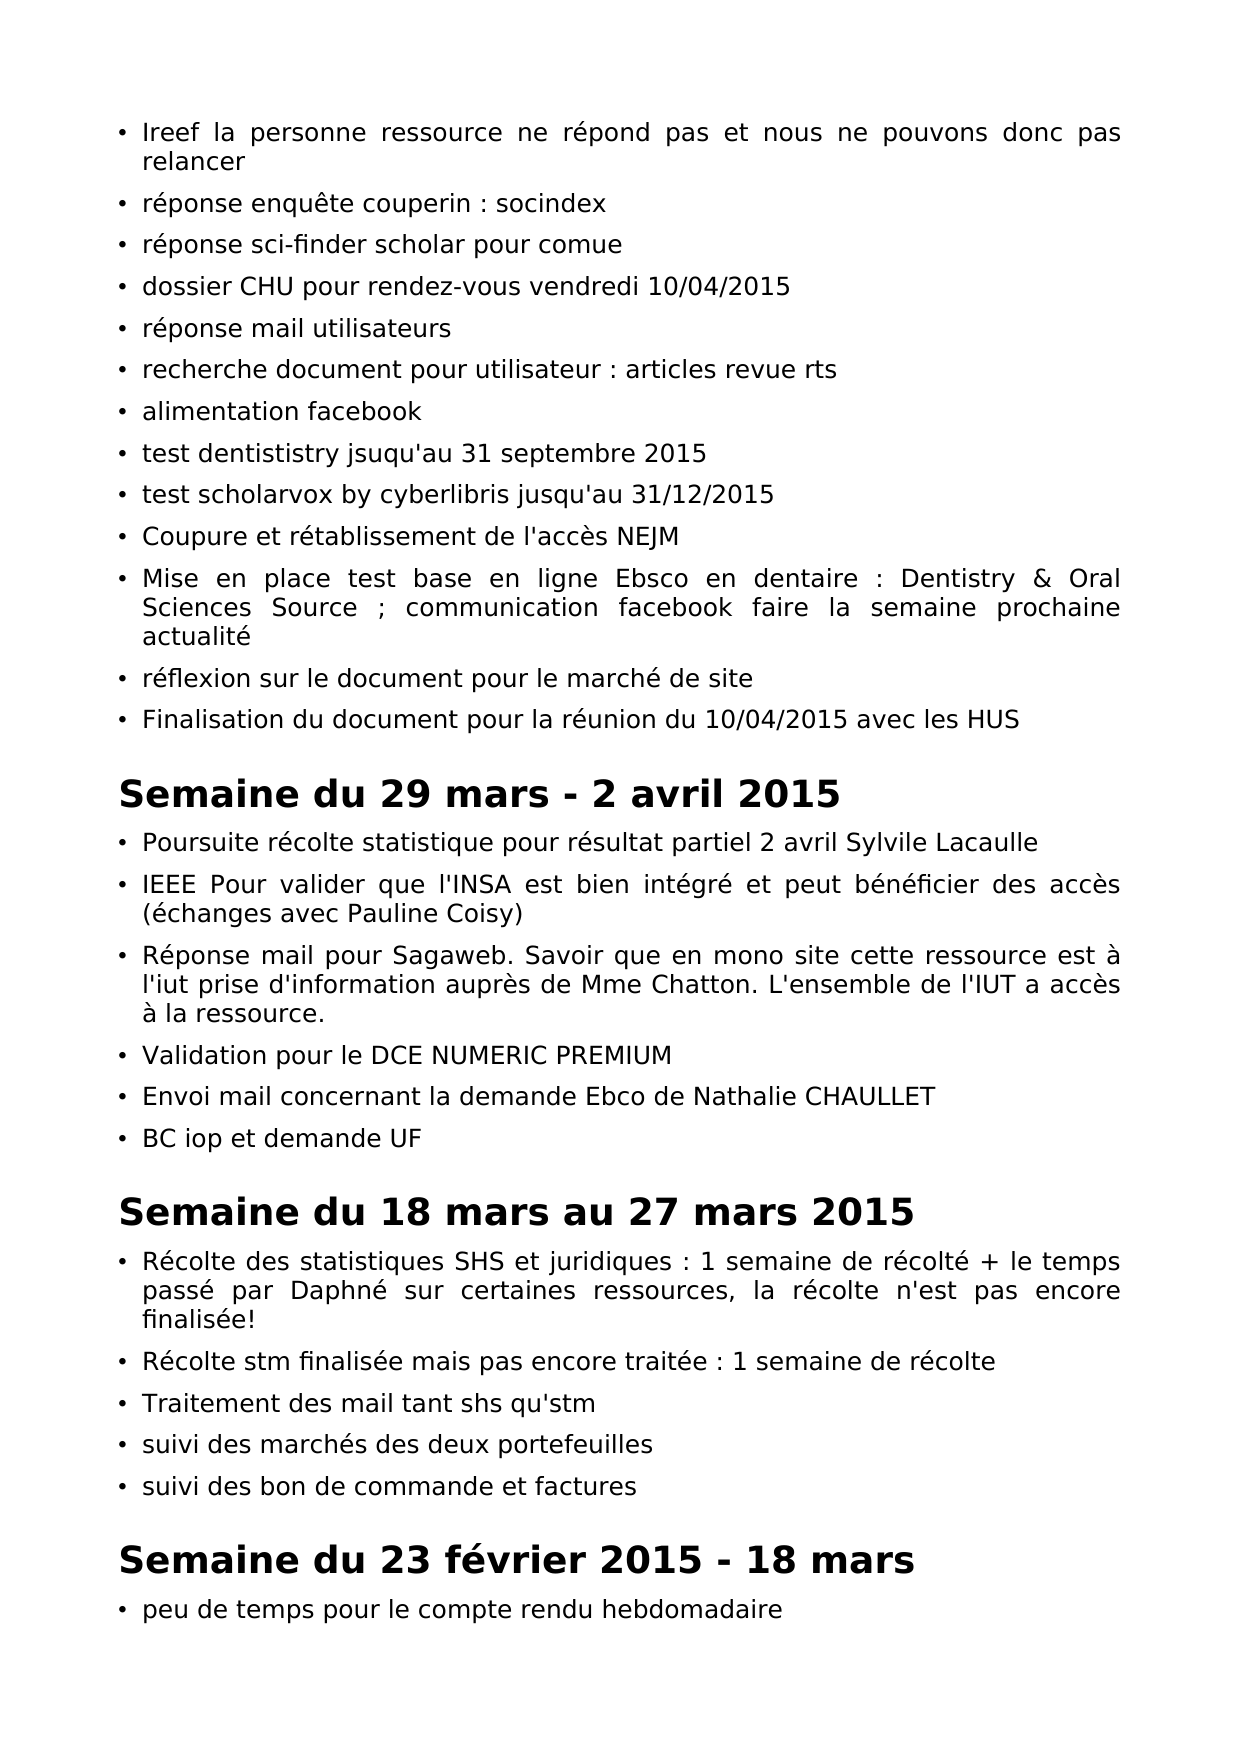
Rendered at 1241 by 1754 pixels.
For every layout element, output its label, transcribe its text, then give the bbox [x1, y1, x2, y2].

list Validation pour le DCE NUMERIC PREMIUM [118, 1041, 1122, 1070]
subtitle Semaine du 18 mars au 27 mars 2015 [118, 1191, 1122, 1234]
list suivi des marchés des deux portefeuilles [118, 1430, 1122, 1459]
list alimentation facebook [118, 397, 1122, 426]
list Envoi mail concernant la demande Ebco de Nathalie CHAULLET [118, 1083, 1122, 1112]
subtitle Semaine du 29 mars - 2 avril 2015 [118, 772, 1122, 816]
list Finalisation du document pour la réunion du 10/04/2015 avec les HUS [118, 706, 1122, 735]
list test dentististry jsuqu'au 31 septembre 2015 [118, 439, 1122, 468]
list IEEE Pour valider que l'INSA est bien intégré et peut bénéficier des accès (échanges avec Pauline Coisy) [118, 870, 1122, 928]
list Récolte des statistiques SHS et juridiques : 1 semaine de récolté + le temps passé par Daphné sur certaines ressources, la récolte n'est pas encore finalisée! [118, 1247, 1122, 1334]
list Coupure et rétablissement de l'accès NEJM [118, 522, 1122, 551]
list Poursuite récolte statistique pour résultat partiel 2 avril Sylvile Lacaulle [118, 828, 1122, 858]
list dossier CHU pour rendez-vous vendredi 10/04/2015 [118, 272, 1122, 301]
list recherche document pour utilisateur : articles revue rts [118, 356, 1122, 385]
list réponse sci-finder scholar pour comue [118, 231, 1122, 260]
list Réponse mail pour Sagaweb. Savoir que en mono site cette ressource est à l'iut prise d'information auprès de Mme Chatton. L'ensemble de l'IUT a accès à la ressource. [118, 941, 1122, 1028]
list Mise en place test base en ligne Ebsco en dentaire : Dentistry & Oral Sciences Source ; communication facebook faire la semaine prochaine actualité [118, 564, 1122, 651]
list Récolte stm finalisée mais pas encore traitée : 1 semaine de récolte [118, 1347, 1122, 1376]
list suivi des bon de commande et factures [118, 1472, 1122, 1501]
list peu de temps pour le compte rendu hebdomadaire [118, 1595, 1122, 1624]
list Ireef la personne ressource ne répond pas et nous ne pouvons donc pas relancer [118, 118, 1122, 176]
list réflexion sur le document pour le marché de site [118, 664, 1122, 693]
list réponse enquête couperin : socindex [118, 189, 1122, 218]
list réponse mail utilisateurs [118, 314, 1122, 343]
list test scholarvox by cyberlibris jusqu'au 31/12/2015 [118, 481, 1122, 510]
list BC iop et demande UF [118, 1124, 1122, 1153]
list Traitement des mail tant shs qu'stm [118, 1389, 1122, 1418]
subtitle Semaine du 23 février 2015 - 18 mars [118, 1539, 1122, 1582]
